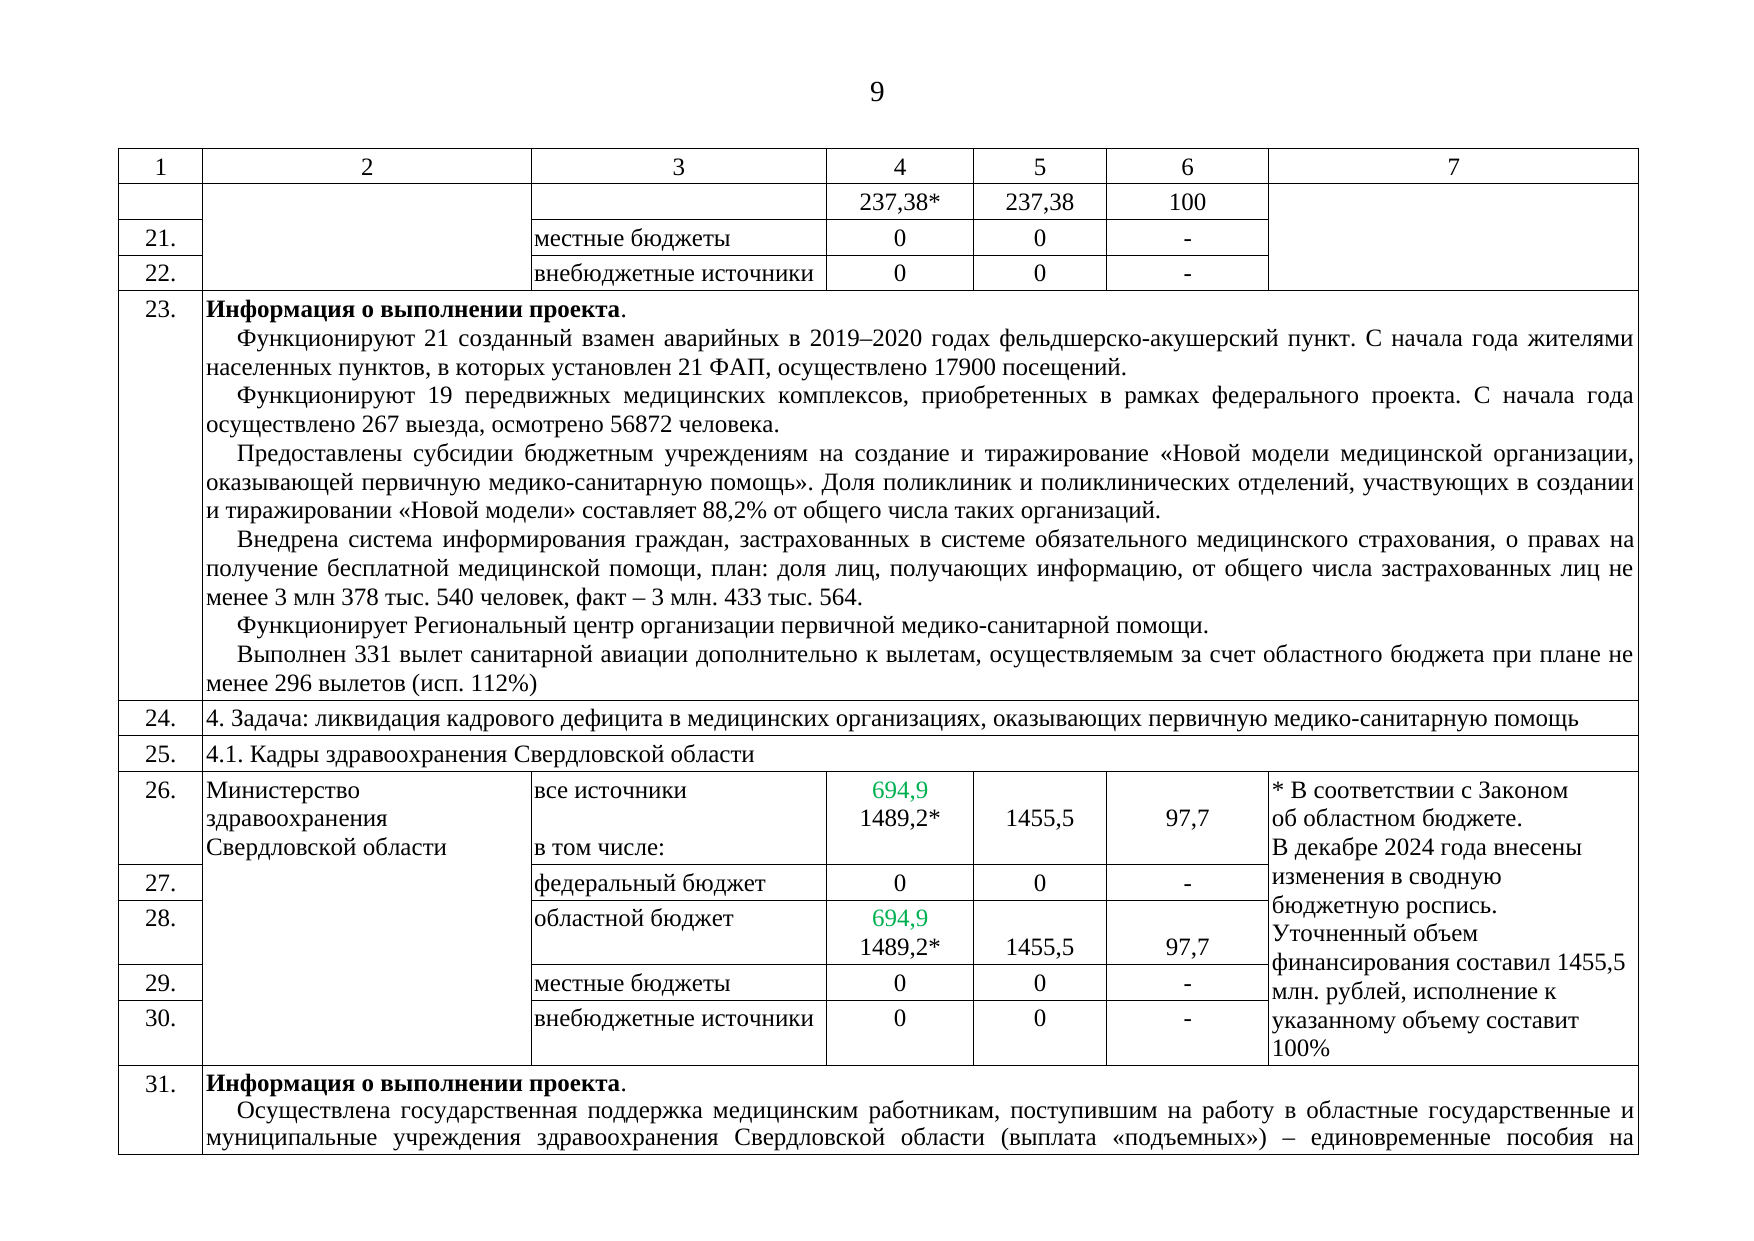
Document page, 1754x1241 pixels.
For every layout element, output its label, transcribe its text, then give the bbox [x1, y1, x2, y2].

table_cell 26. [119, 772, 202, 864]
table_cell [203, 964, 531, 999]
table_cell 0 [974, 965, 1106, 999]
table_cell 0 [974, 1001, 1106, 1065]
table_cell 24. [119, 701, 202, 735]
table_cell внебюджетные источники [532, 1001, 826, 1065]
table_cell 22. [119, 256, 202, 290]
table_cell федеральный бюджет [532, 865, 826, 899]
table_cell областной бюджет [532, 901, 826, 964]
table_cell 100 [1107, 184, 1268, 219]
table_cell 25. [119, 736, 202, 771]
table_cell 0 [827, 220, 973, 254]
table_cell - [1107, 256, 1268, 290]
table_cell * В соответствии с Законом об областном бюджете. В декабре 2024 года внесены изменения в сводную бюджетную роспись. Уточненный объем финансирования составил 1455,5 млн. рублей, исполнение к указанному объему составит 100% [1269, 772, 1638, 1065]
table_cell Информация о выполнении проекта. Осуществлена государственная поддержка медицинским работникам, поступившим на работу в областные государственные и муниципальные учреждения здравоохранения Свердловской области (выплата «подъемных») – единовременные пособия на [203, 1066, 1638, 1154]
table_cell 1455,5 [974, 901, 1106, 964]
table_cell [532, 184, 826, 219]
table_cell 30. [119, 1001, 202, 1065]
table_header 7 [1269, 149, 1638, 183]
table_cell все источники в том числе: [532, 772, 826, 864]
table_cell 31. [119, 1066, 202, 1154]
table_cell [1269, 184, 1638, 290]
table_cell 21. [119, 220, 202, 254]
table_cell - [1107, 865, 1268, 899]
table_header 1 [119, 149, 202, 183]
table_cell 0 [974, 220, 1106, 254]
table_cell 237,38 [974, 184, 1106, 219]
table_cell 0 [827, 965, 973, 999]
table_cell 23. [119, 291, 202, 699]
table_cell 0 [974, 865, 1106, 899]
table_cell 29. [119, 965, 202, 999]
table_cell 97,7 [1107, 901, 1268, 964]
table_cell [203, 1000, 531, 1065]
table_cell - [1107, 965, 1268, 999]
table_cell 27. [119, 865, 202, 899]
table_cell Информация о выполнении проекта. Функционируют 21 созданный взамен аварийных в 2019–2020 годах фельдшерско-акушерский пункт. С начала года жителями населенных пунктов, в которых установлен 21 ФАП, осуществлено 17900 посещений. Функционируют 19 передвижных медицинских комплексов, приобретенных в рамках федерального проекта. С начала года осуществлено 267 выезда, осмотрено 56872 человека. Предоставлены субсидии бюджетным учреждениям на создание и тиражирование «Новой модели медицинской организации, оказывающей первичную медико-санитарную помощь». Доля поликлиник и поликлинических отделений, участвующих в создании и тиражировании «Новой модели» составляет 88,2% от общего числа таких организаций. Внедрена система информирования граждан, застрахованных в системе обязательного медицинского страхования, о правах на получение бесплатной медицинской помощи, план: доля лиц, получающих информацию, от общего числа застрахованных лиц не менее 3 млн 378 тыс. 540 человек, факт – 3 млн. 433 тыс. 564. Функционирует Региональный центр организации первичной медико-санитарной помощи. Выполнен 331 вылет санитарной авиации дополнительно к вылетам, осуществляемым за счет областного бюджета при плане не менее 296 вылетов (исп. 112%) [203, 291, 1638, 699]
table_cell - [1107, 220, 1268, 254]
table_header 5 [974, 149, 1106, 183]
table_cell [203, 184, 531, 290]
table_cell 97,7 [1107, 772, 1268, 864]
table_cell 28. [119, 901, 202, 964]
table_cell 237,38* [827, 184, 973, 219]
table_header 4 [827, 149, 973, 183]
table_cell 4.1. Кадры здравоохранения Свердловской области [203, 736, 1638, 771]
table_cell 694,9 1489,2* [827, 772, 973, 864]
table_cell 0 [827, 256, 973, 290]
table_cell местные бюджеты [532, 220, 826, 254]
table_cell [119, 184, 202, 219]
table_header 2 [203, 149, 531, 183]
table_cell 694,9 1489,2* [827, 901, 973, 964]
table_cell 1455,5 [974, 772, 1106, 864]
table_cell 4. Задача: ликвидация кадрового дефицита в медицинских организациях, оказывающих первичную медико-санитарную помощь [203, 701, 1638, 735]
table_cell 0 [827, 1001, 973, 1065]
table_cell местные бюджеты [532, 965, 826, 999]
table_header 6 [1107, 149, 1268, 183]
table_cell Министерство здравоохранения Свердловской области [203, 772, 531, 964]
table_cell - [1107, 1001, 1268, 1065]
table_cell внебюджетные источники [532, 256, 826, 290]
table_cell 0 [827, 865, 973, 899]
table_header 3 [532, 149, 826, 183]
table_cell 0 [974, 256, 1106, 290]
